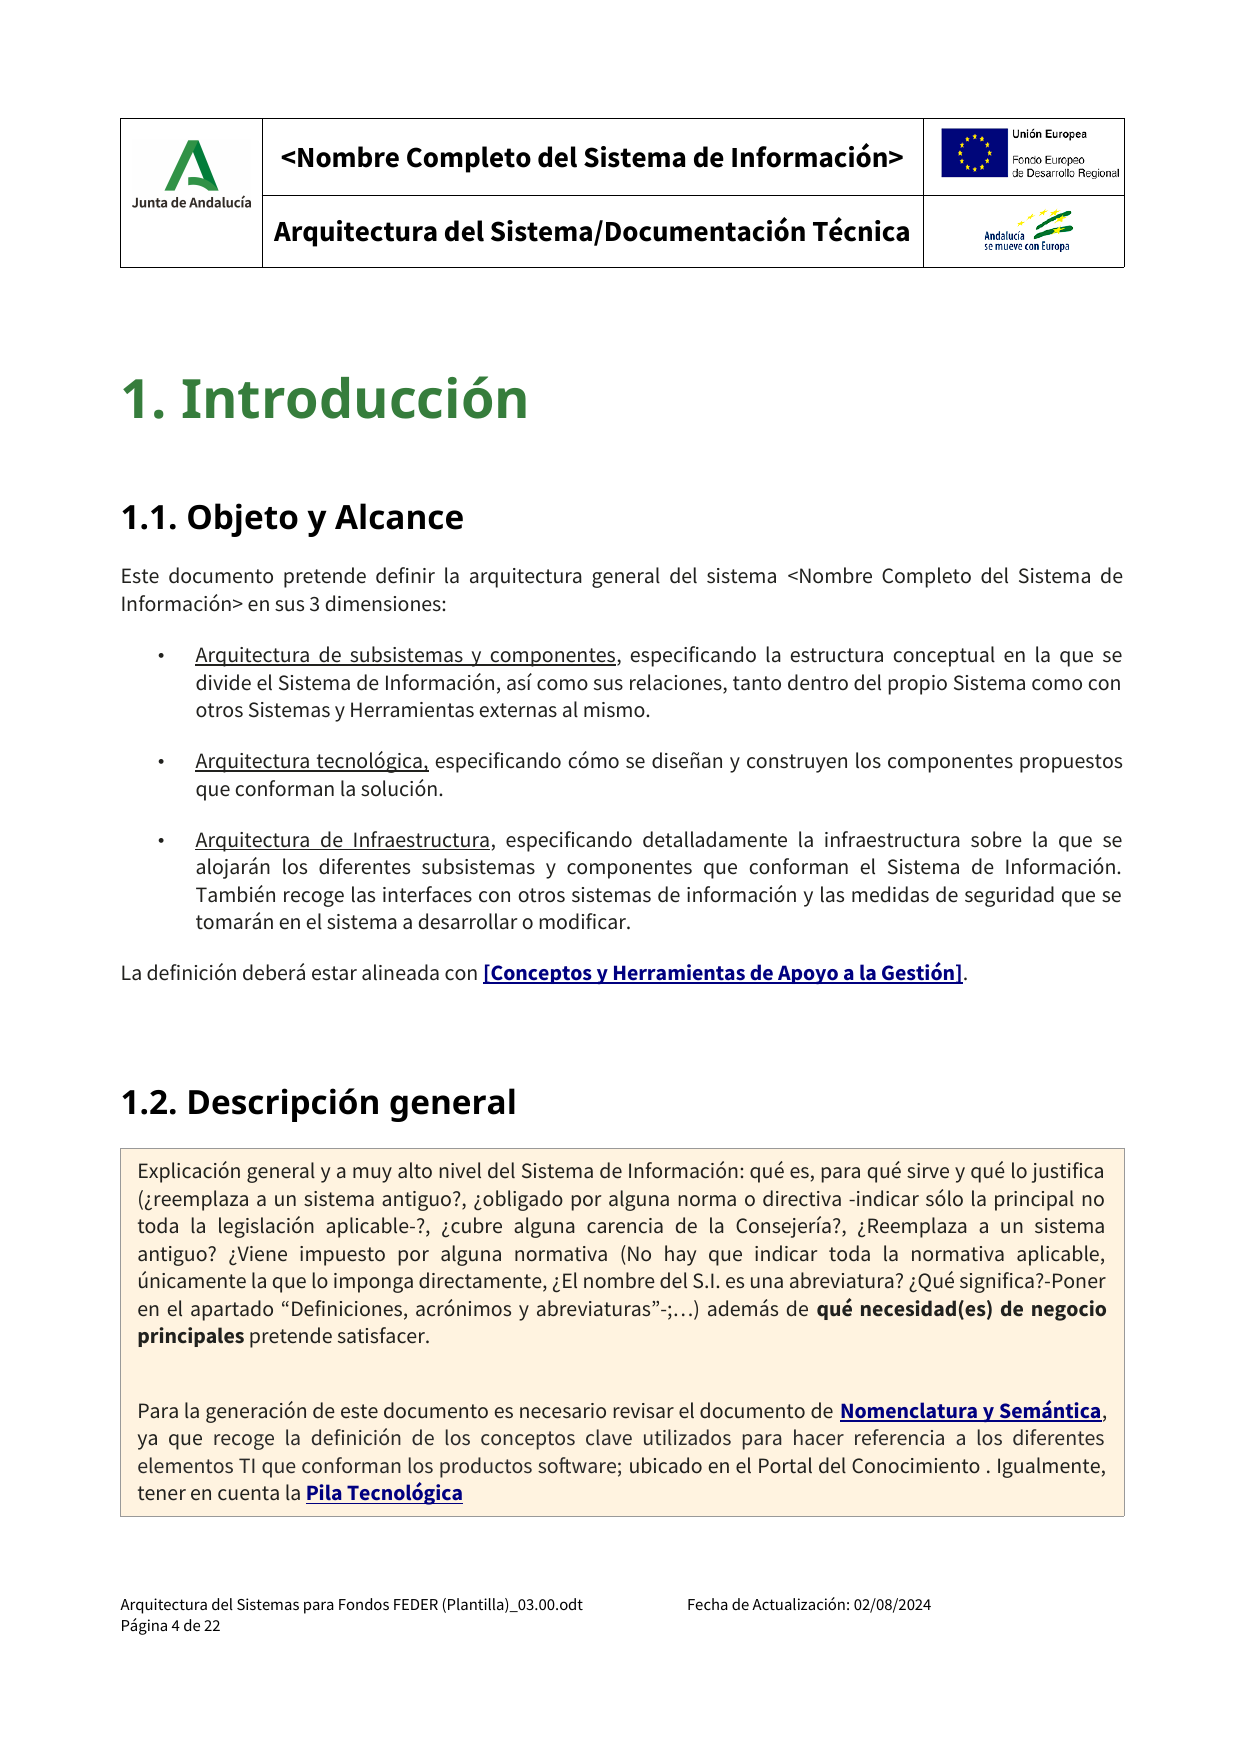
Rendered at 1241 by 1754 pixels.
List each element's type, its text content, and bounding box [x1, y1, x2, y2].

text Este documento pretende definir la arquitectura general del sistema <Nombre Completo del Sistema de Información> en sus 3 dimensiones: [120, 562, 1123, 617]
subtitle Introducción [120, 361, 1123, 434]
picture [984, 208, 1074, 252]
text Explicación general y a muy alto nivel del Sistema de Información: qué es, para qué sirve y qué lo justifica (¿reemplaza a un sistema antiguo?, ¿obligado por alguna norma o directiva -indicar sólo la principal no toda la legislación aplicable-?, ¿cubre alguna carencia de la Consejería?, ¿Reemplaza a un sistema antiguo? ¿Viene impuesto por alguna normativa (No hay que indicar toda la normativa aplicable, únicamente la que lo imponga directamente, ¿El nombre del S.I. es una abreviatura? ¿Qué significa?-Poner en el apartado “Definiciones, acrónimos y abreviaturas”-;…) además de qué necesidad(es) de negocio principales pretende satisfacer. [137, 1157, 1107, 1349]
picture [941, 126, 1121, 179]
list Arquitectura de subsistemas y componentes, especificando la estructura conceptual en la que se divide el Sistema de Información, así como sus relaciones, tanto dentro del propio Sistema como con otros Sistemas y Herramientas externas al mismo. [158, 641, 1123, 723]
picture [132, 139, 252, 209]
list Arquitectura de Infraestructura, especificando detalladamente la infraestructura sobre la que se alojarán los diferentes subsistemas y componentes que conforman el Sistema de Información. También recoge las interfaces con otros sistemas de información y las medidas de seguridad que se tomarán en el sistema a desarrollar o modificar. [158, 826, 1123, 936]
text Para la generación de este documento es necesario revisar el documento de Nomenclatura y Semántica, ya que recoge la definición de los conceptos clave utilizados para hacer referencia a los diferentes elementos TI que conforman los productos software; ubicado en el Portal del Conocimiento . Igualmente, tener en cuenta la Pila Tecnológica [137, 1397, 1107, 1507]
list Arquitectura tecnológica, especificando cómo se diseñan y construyen los componentes propuestos que conforman la solución. [158, 747, 1123, 802]
subtitle Objeto y Alcance [120, 493, 1123, 539]
subtitle Descripción general [120, 1079, 1123, 1124]
text La definición deberá estar alineada con [Conceptos y Herramientas de Apoyo a la Gestión]. [120, 959, 1123, 987]
